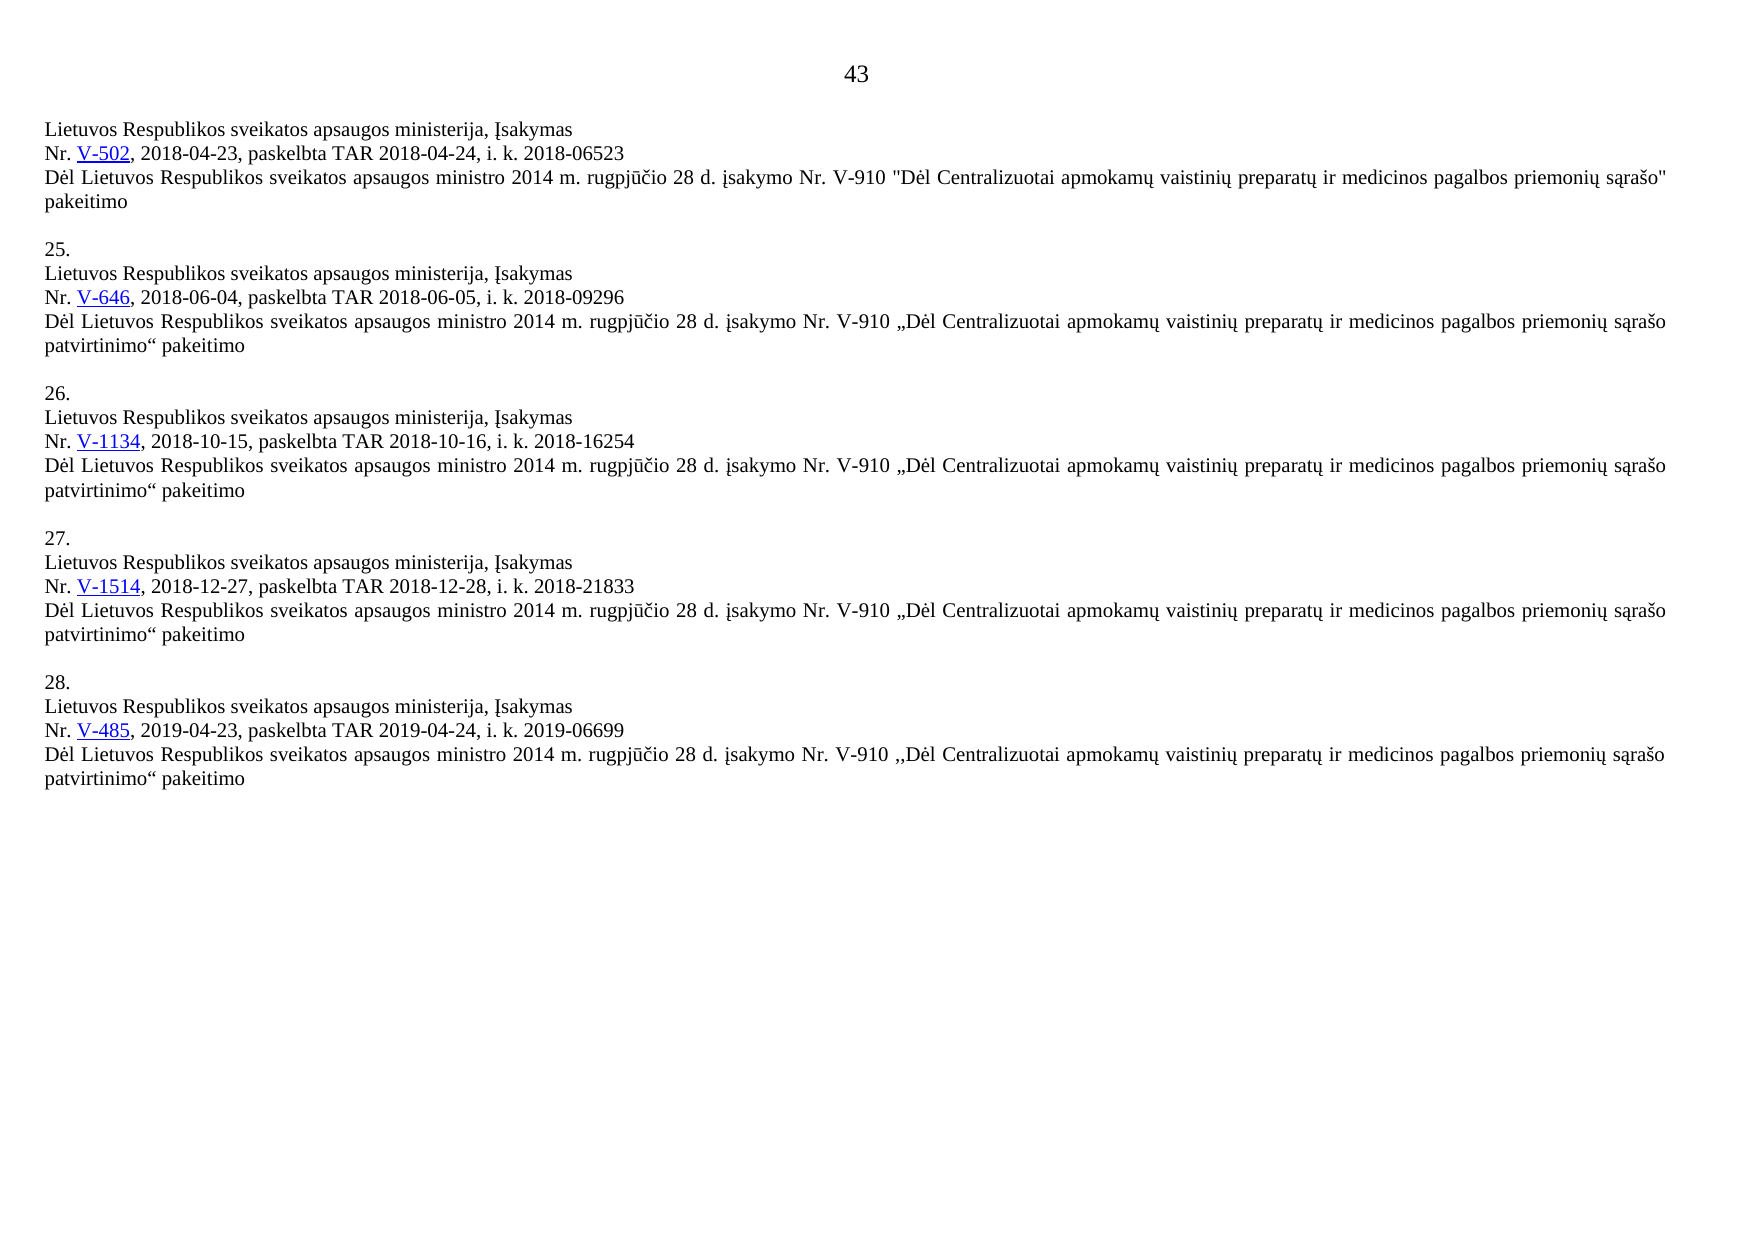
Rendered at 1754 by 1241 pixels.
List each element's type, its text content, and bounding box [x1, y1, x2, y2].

text 26. [44, 381, 1668, 405]
text Nr. V-485, 2019-04-23, paskelbta TAR 2019-04-24, i. k. 2019-06699 [44, 718, 1668, 742]
text 27. [44, 526, 1668, 550]
text Nr. V-646, 2018-06-04, paskelbta TAR 2018-06-05, i. k. 2018-09296 [44, 285, 1668, 309]
text Lietuvos Respublikos sveikatos apsaugos ministerija, Įsakymas [44, 405, 1668, 429]
text 25. [44, 237, 1668, 261]
text 28. [44, 670, 1668, 694]
text Nr. V-1514, 2018-12-27, paskelbta TAR 2018-12-28, i. k. 2018-21833 [44, 574, 1668, 598]
text Dėl Lietuvos Respublikos sveikatos apsaugos ministro 2014 m. rugpjūčio 28 d. įsakymo Nr. V-910 „Dėl Centralizuotai apmokamų vaistinių preparatų ir medicinos pagalbos priemonių sąrašo patvirtinimo“ pakeitimo [44, 598, 1668, 646]
text Dėl Lietuvos Respublikos sveikatos apsaugos ministro 2014 m. rugpjūčio 28 d. įsakymo Nr. V-910 "Dėl Centralizuotai apmokamų vaistinių preparatų ir medicinos pagalbos priemonių sąrašo" pakeitimo [44, 165, 1668, 213]
text Nr. V-1134, 2018-10-15, paskelbta TAR 2018-10-16, i. k. 2018-16254 [44, 429, 1668, 453]
text Lietuvos Respublikos sveikatos apsaugos ministerija, Įsakymas [44, 694, 1668, 718]
text Dėl Lietuvos Respublikos sveikatos apsaugos ministro 2014 m. rugpjūčio 28 d. įsakymo Nr. V-910 „Dėl Centralizuotai apmokamų vaistinių preparatų ir medicinos pagalbos priemonių sąrašo patvirtinimo“ pakeitimo [44, 309, 1668, 357]
text Dėl Lietuvos Respublikos sveikatos apsaugos ministro 2014 m. rugpjūčio 28 d. įsakymo Nr. V-910 „Dėl Centralizuotai apmokamų vaistinių preparatų ir medicinos pagalbos priemonių sąrašo patvirtinimo“ pakeitimo [44, 453, 1668, 502]
text Lietuvos Respublikos sveikatos apsaugos ministerija, Įsakymas [44, 117, 1668, 141]
text Lietuvos Respublikos sveikatos apsaugos ministerija, Įsakymas [44, 550, 1668, 574]
text Lietuvos Respublikos sveikatos apsaugos ministerija, Įsakymas [44, 261, 1668, 285]
text Dėl Lietuvos Respublikos sveikatos apsaugos ministro 2014 m. rugpjūčio 28 d. įsakymo Nr. V-910 ,,Dėl Centralizuotai apmokamų vaistinių preparatų ir medicinos pagalbos priemonių sąrašo patvirtinimo“ pakeitimo [44, 742, 1668, 790]
text Nr. V-502, 2018-04-23, paskelbta TAR 2018-04-24, i. k. 2018-06523 [44, 141, 1668, 165]
